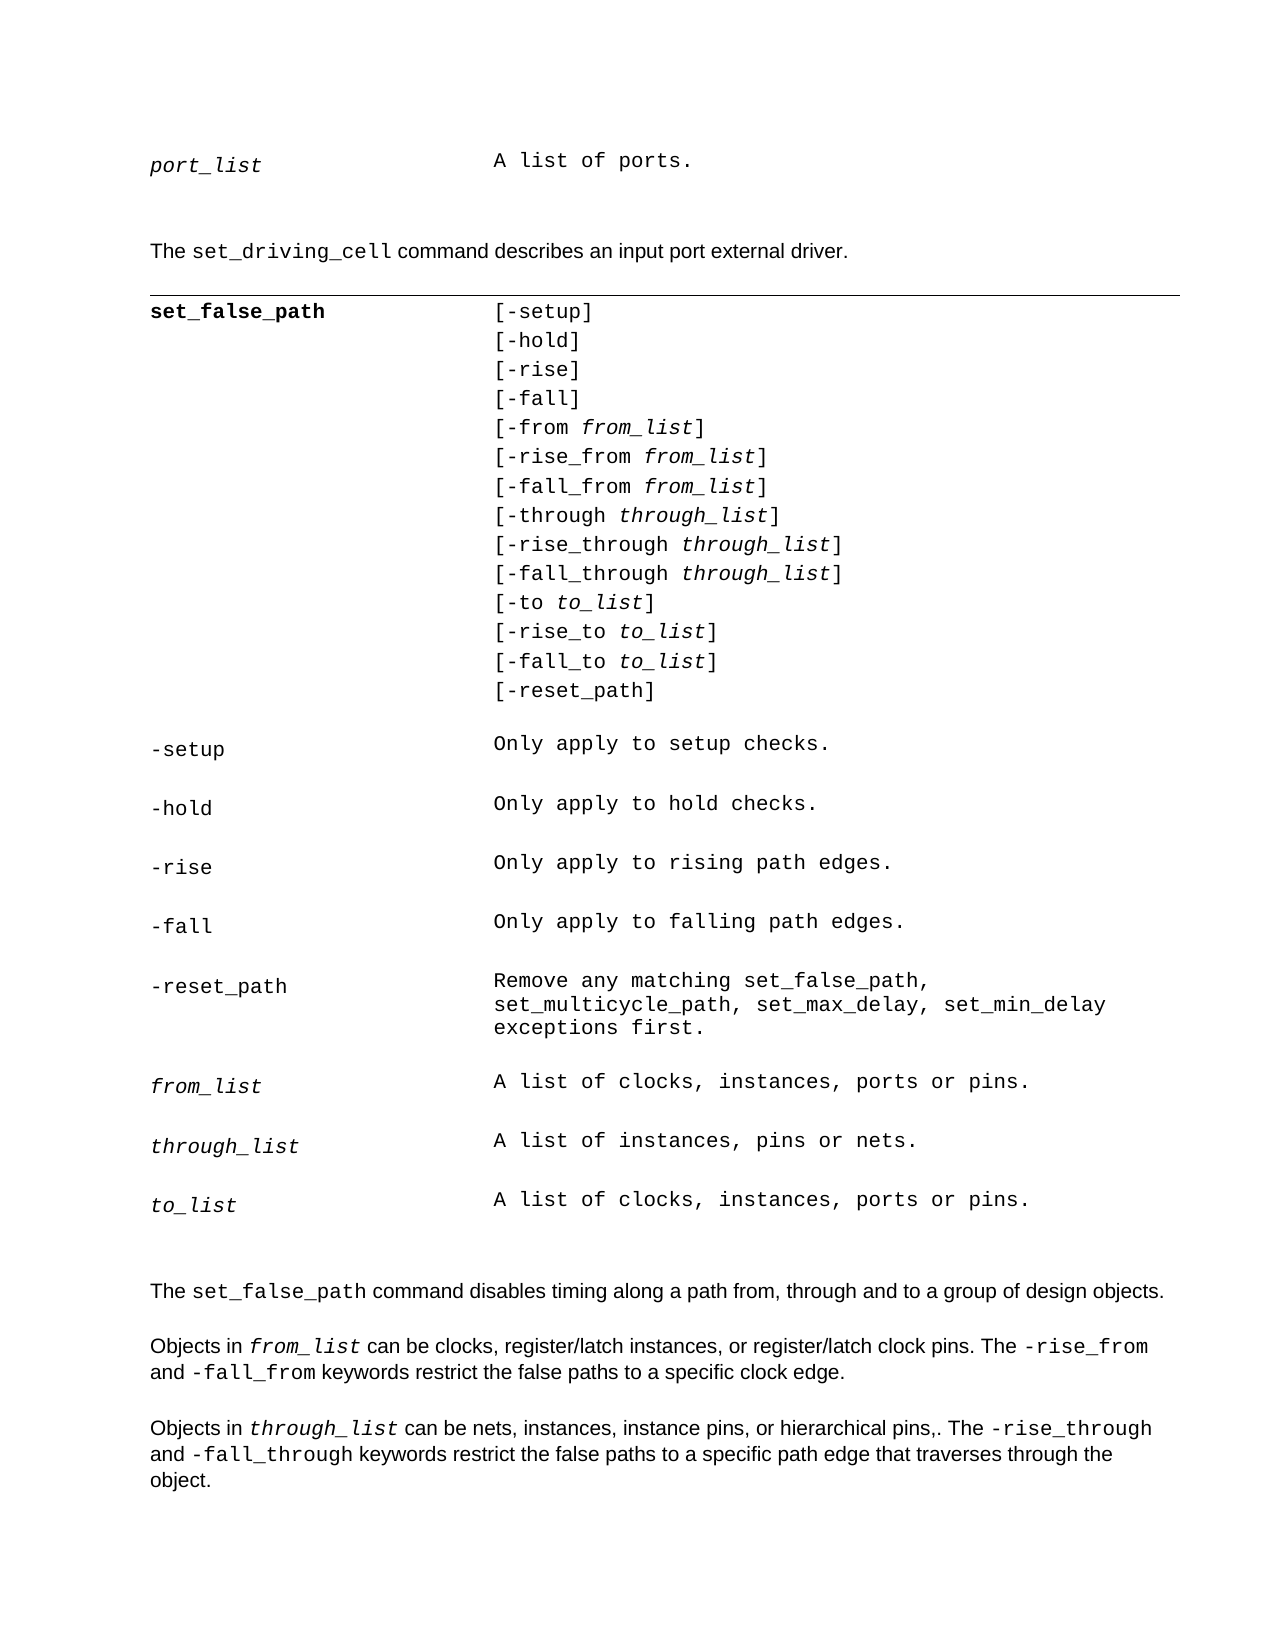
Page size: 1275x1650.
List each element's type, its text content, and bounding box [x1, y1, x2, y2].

table_cell Only apply to setup checks. [493, 734, 1180, 793]
table_cell from_list [150, 1071, 493, 1130]
table_cell A list of clocks, instances, ports or pins. [493, 1071, 1180, 1130]
table_cell Only apply to falling path edges. [493, 911, 1180, 970]
table_cell -reset_path [150, 970, 493, 1071]
table_cell -hold [150, 793, 493, 852]
table_cell port_list [150, 150, 493, 209]
table_header [-setup] [-hold] [-rise] [-fall] [-from from_list] [-rise_from from_list] [-fall_from from_list] [-through through_list] [-rise_through through_list] [-fall_through through_list] [-to to_list] [-rise_to to_list] [-fall_to to_list] [-reset_path] [493, 296, 1180, 733]
table_cell -setup [150, 734, 493, 793]
text The set_false_path command disables timing along a path from, through and to a group of design objects. [150, 1278, 1180, 1304]
text Objects in through_list can be nets, instances, instance pins, or hierarchical pins,. The -rise_through and -fall_through keywords restrict the false paths to a specific path edge that traverses through the object. [150, 1416, 1180, 1492]
table_cell Only apply to hold checks. [493, 793, 1180, 852]
table_cell A list of instances, pins or nets. [493, 1130, 1180, 1189]
text Objects in from_list can be clocks, register/latch instances, or register/latch clock pins. The -rise_from and -fall_from keywords restrict the false paths to a specific clock edge. [150, 1334, 1180, 1386]
table_cell through_list [150, 1130, 493, 1189]
table_cell -rise [150, 852, 493, 911]
table_header set_false_path [150, 296, 493, 733]
table_cell Only apply to rising path edges. [493, 852, 1180, 911]
table_cell A list of ports. [493, 150, 1180, 209]
table_cell to_list [150, 1189, 493, 1248]
table_cell Remove any matching set_false_path, set_multicycle_path, set_max_delay, set_min_delay exceptions first. [493, 970, 1180, 1071]
table_cell A list of clocks, instances, ports or pins. [493, 1189, 1180, 1248]
text The set_driving_cell command describes an input port external driver. [150, 239, 1180, 265]
table_cell -fall [150, 911, 493, 970]
